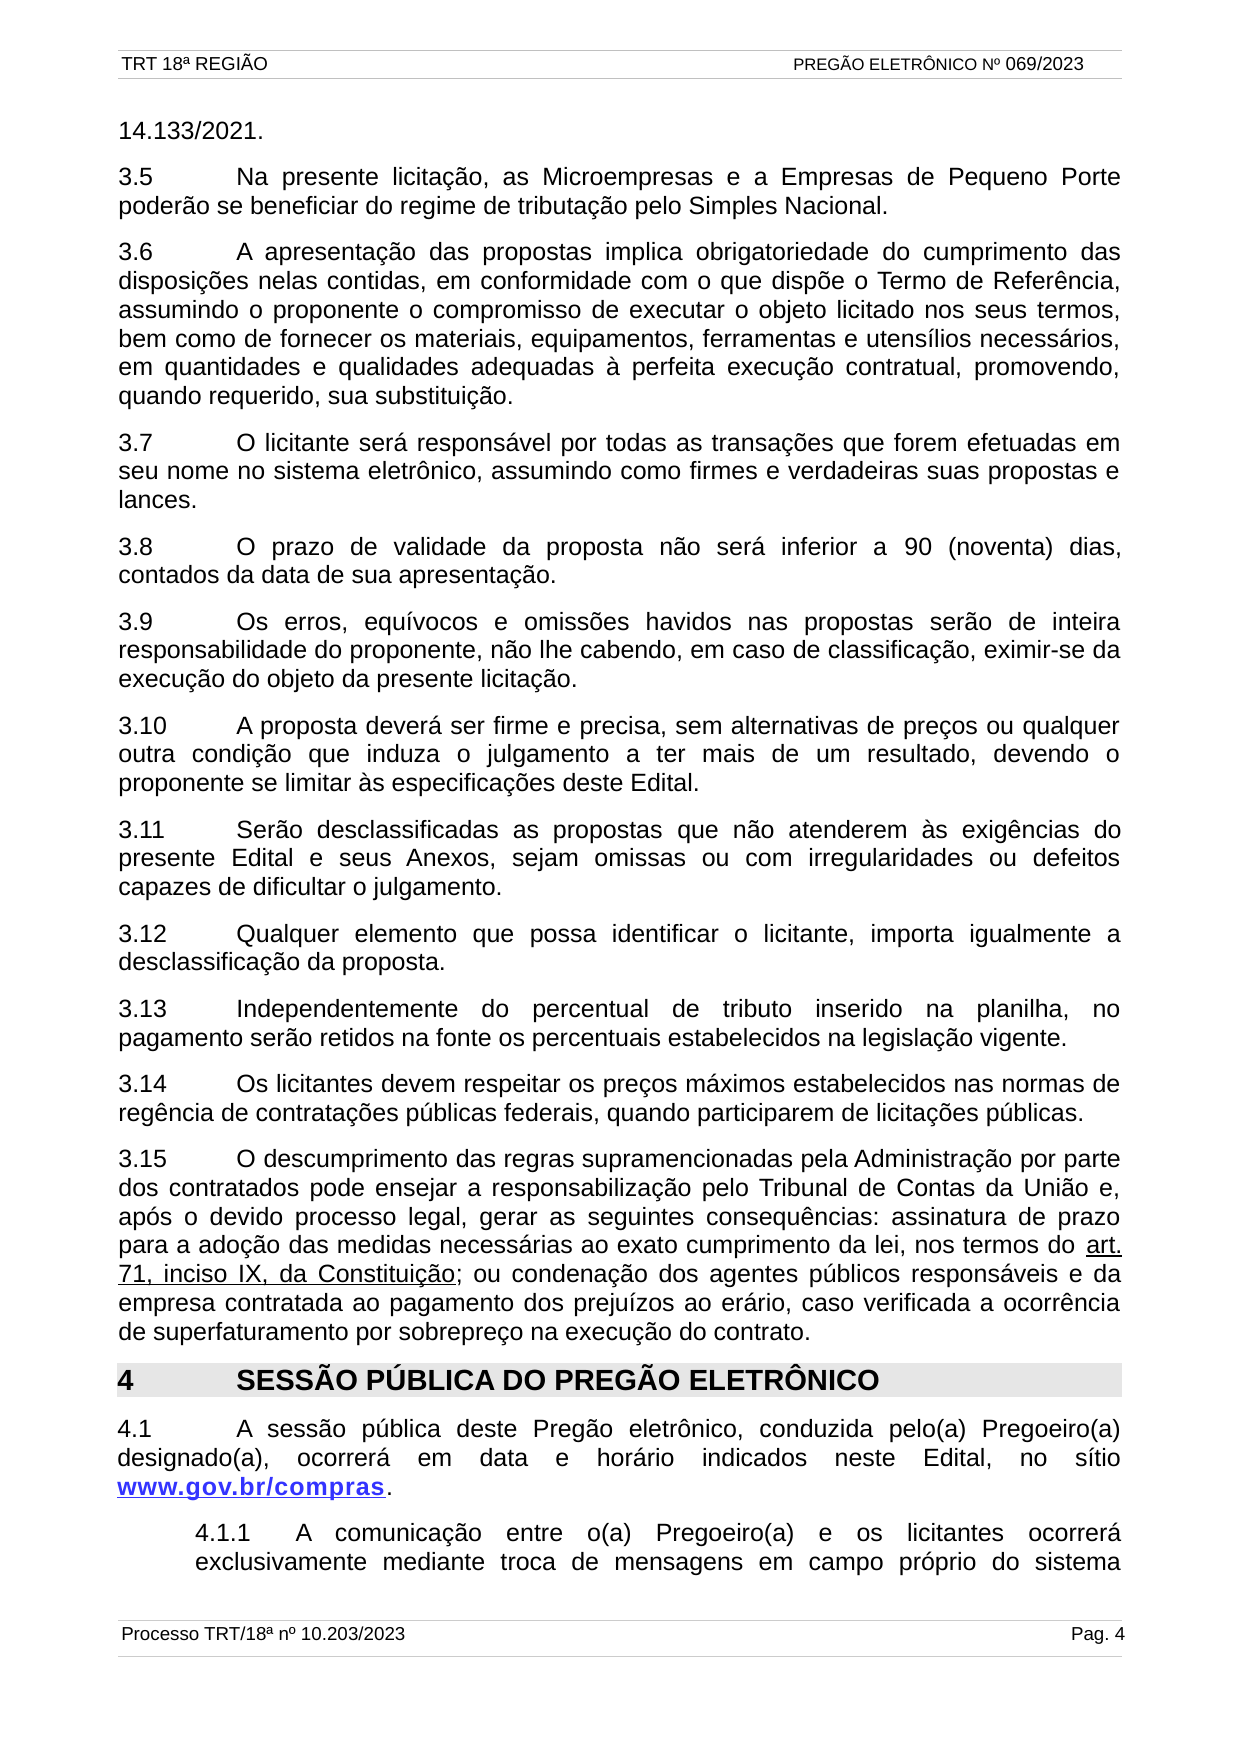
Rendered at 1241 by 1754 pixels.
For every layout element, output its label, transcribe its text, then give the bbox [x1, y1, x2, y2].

text 14.133/2021. [118, 116, 1122, 144]
text 3.10 A proposta deverá ser firme e precisa, sem alternativas de preços ou qualquer outra condição que induza o julgamento a ter mais de um resultado, devendo o proponente se limitar às especificações deste Edital. [118, 711, 1122, 797]
text 4.1 A sessão pública deste Pregão eletrônico, conduzida pelo(a) Pregoeiro(a) designado(a), ocorrerá em data e horário indicados neste Edital, no sítio www.gov.br/compras. [117, 1414, 1122, 1501]
text 4.1.1 A comunicação entre o(a) Pregoeiro(a) e os licitantes ocorrerá exclusivamente mediante troca de mensagens em campo próprio do sistema [195, 1518, 1122, 1576]
text 3.5 Na presente licitação, as Microempresas e a Empresas de Pequeno Porte poderão se beneficiar do regime de tributação pelo Simples Nacional. [118, 162, 1122, 219]
text 4 SESSÃO PÚBLICA DO PREGÃO ELETRÔNICO [117, 1363, 1122, 1397]
text 3.11 Serão desclassificadas as propostas que não atenderem às exigências do presente Edital e seus Anexos, sejam omissas ou com irregularidades ou defeitos capazes de dificultar o julgamento. [118, 814, 1122, 901]
text 3.8 O prazo de validade da proposta não será inferior a 90 (noventa) dias, contados da data de sua apresentação. [118, 531, 1122, 589]
text 3.7 O licitante será responsável por todas as transações que forem efetuadas em seu nome no sistema eletrônico, assumindo como firmes e verdadeiras suas propostas e lances. [118, 427, 1122, 514]
text 3.13 Independentemente do percentual de tributo inserido na planilha, no pagamento serão retidos na fonte os percentuais estabelecidos na legislação vigente. [118, 994, 1122, 1051]
text 3.12 Qualquer elemento que possa identificar o licitante, importa igualmente a desclassificação da proposta. [118, 918, 1122, 976]
text 3.14 Os licitantes devem respeitar os preços máximos estabelecidos nas normas de regência de contratações públicas federais, quando participarem de licitações públicas. [118, 1069, 1122, 1126]
text 3.6 A apresentação das propostas implica obrigatoriedade do cumprimento das disposições nelas contidas, em conformidade com o que dispõe o Termo de Referência, assumindo o proponente o compromisso de executar o objeto licitado nos seus termos, bem como de fornecer os materiais, equipamentos, ferramentas e utensílios necessários, em quantidades e qualidades adequadas à perfeita execução contratual, promovendo, quando requerido, sua substituição. [118, 237, 1122, 410]
text 3.15 O descumprimento das regras supramencionadas pela Administração por parte dos contratados pode ensejar a responsabilização pelo Tribunal de Contas da União e, após o devido processo legal, gerar as seguintes consequências: assinatura de prazo para a adoção das medidas necessárias ao exato cumprimento da lei, nos termos do art. 71, inciso IX, da Constituição; ou condenação dos agentes públicos responsáveis e da empresa contratada ao pagamento dos prejuízos ao erário, caso verificada a ocorrência de superfaturamento por sobrepreço na execução do contrato. [118, 1144, 1122, 1345]
text 3.9 Os erros, equívocos e omissões havidos nas propostas serão de inteira responsabilidade do proponente, não lhe cabendo, em caso de classificação, eximir-se da execução do objeto da presente licitação. [118, 607, 1122, 693]
